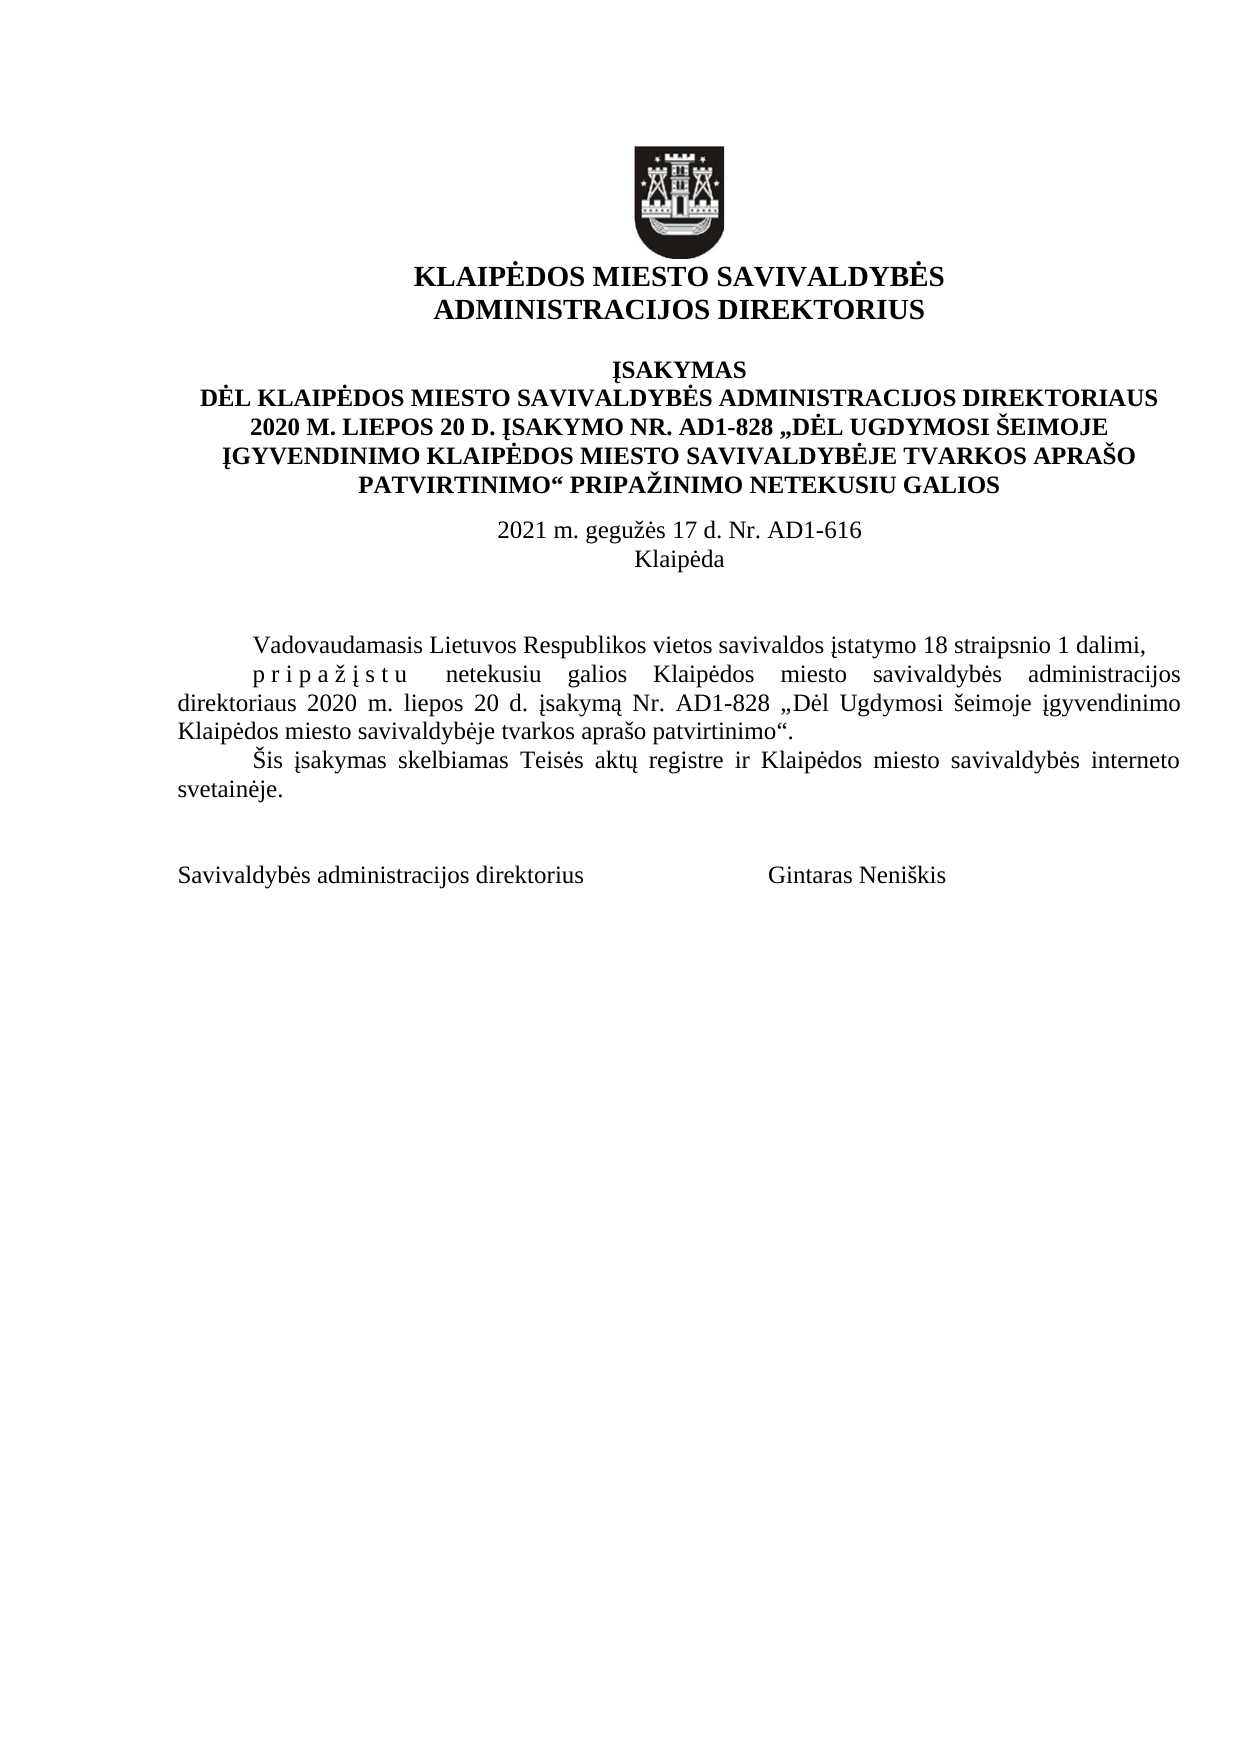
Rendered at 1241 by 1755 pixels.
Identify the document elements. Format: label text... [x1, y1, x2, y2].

text ADMINISTRACIJOS DIREKTORIUS [177, 292, 1181, 326]
text ĮSAKYMAS [177, 355, 1181, 383]
text 2021 m. gegužės 17 d. Nr. AD1-616 [177, 515, 1181, 544]
text Klaipėda [177, 544, 1181, 573]
text Savivaldybės administracijos direktorius Gintaras Neniškis [177, 860, 1181, 889]
text Vadovaudamasis Lietuvos Respublikos vietos savivaldos įstatymo 18 straipsnio 1 dalimi, [177, 630, 1181, 659]
text Šis įsakymas skelbiamas Teisės aktų registre ir Klaipėdos miesto savivaldybės interneto svetainėje. [177, 745, 1181, 803]
text pripažįstu netekusiu galios Klaipėdos miesto savivaldybės administracijos direktoriaus 2020 m. liepos 20 d. įsakymą Nr. AD1-828 „Dėl Ugdymosi šeimoje įgyvendinimo Klaipėdos miesto savivaldybėje tvarkos aprašo patvirtinimo“. [177, 659, 1181, 745]
text DĖL KLAIPĖDOS MIESTO SAVIVALDYBĖS ADMINISTRACIJOS DIREKTORIAUS 2020 M. LIEPOS 20 D. ĮSAKYMO NR. AD1-828 „DĖL UGDYMOSI ŠEIMOJE ĮGYVENDINIMO KLAIPĖDOS MIESTO SAVIVALDYBĖJE TVARKOS APRAŠO PATVIRTINIMO“ PRIPAŽINIMO NETEKUSIU GALIOS [177, 383, 1181, 498]
text KLAIPĖDOS MIESTO SAVIVALDYBĖS [177, 259, 1181, 292]
